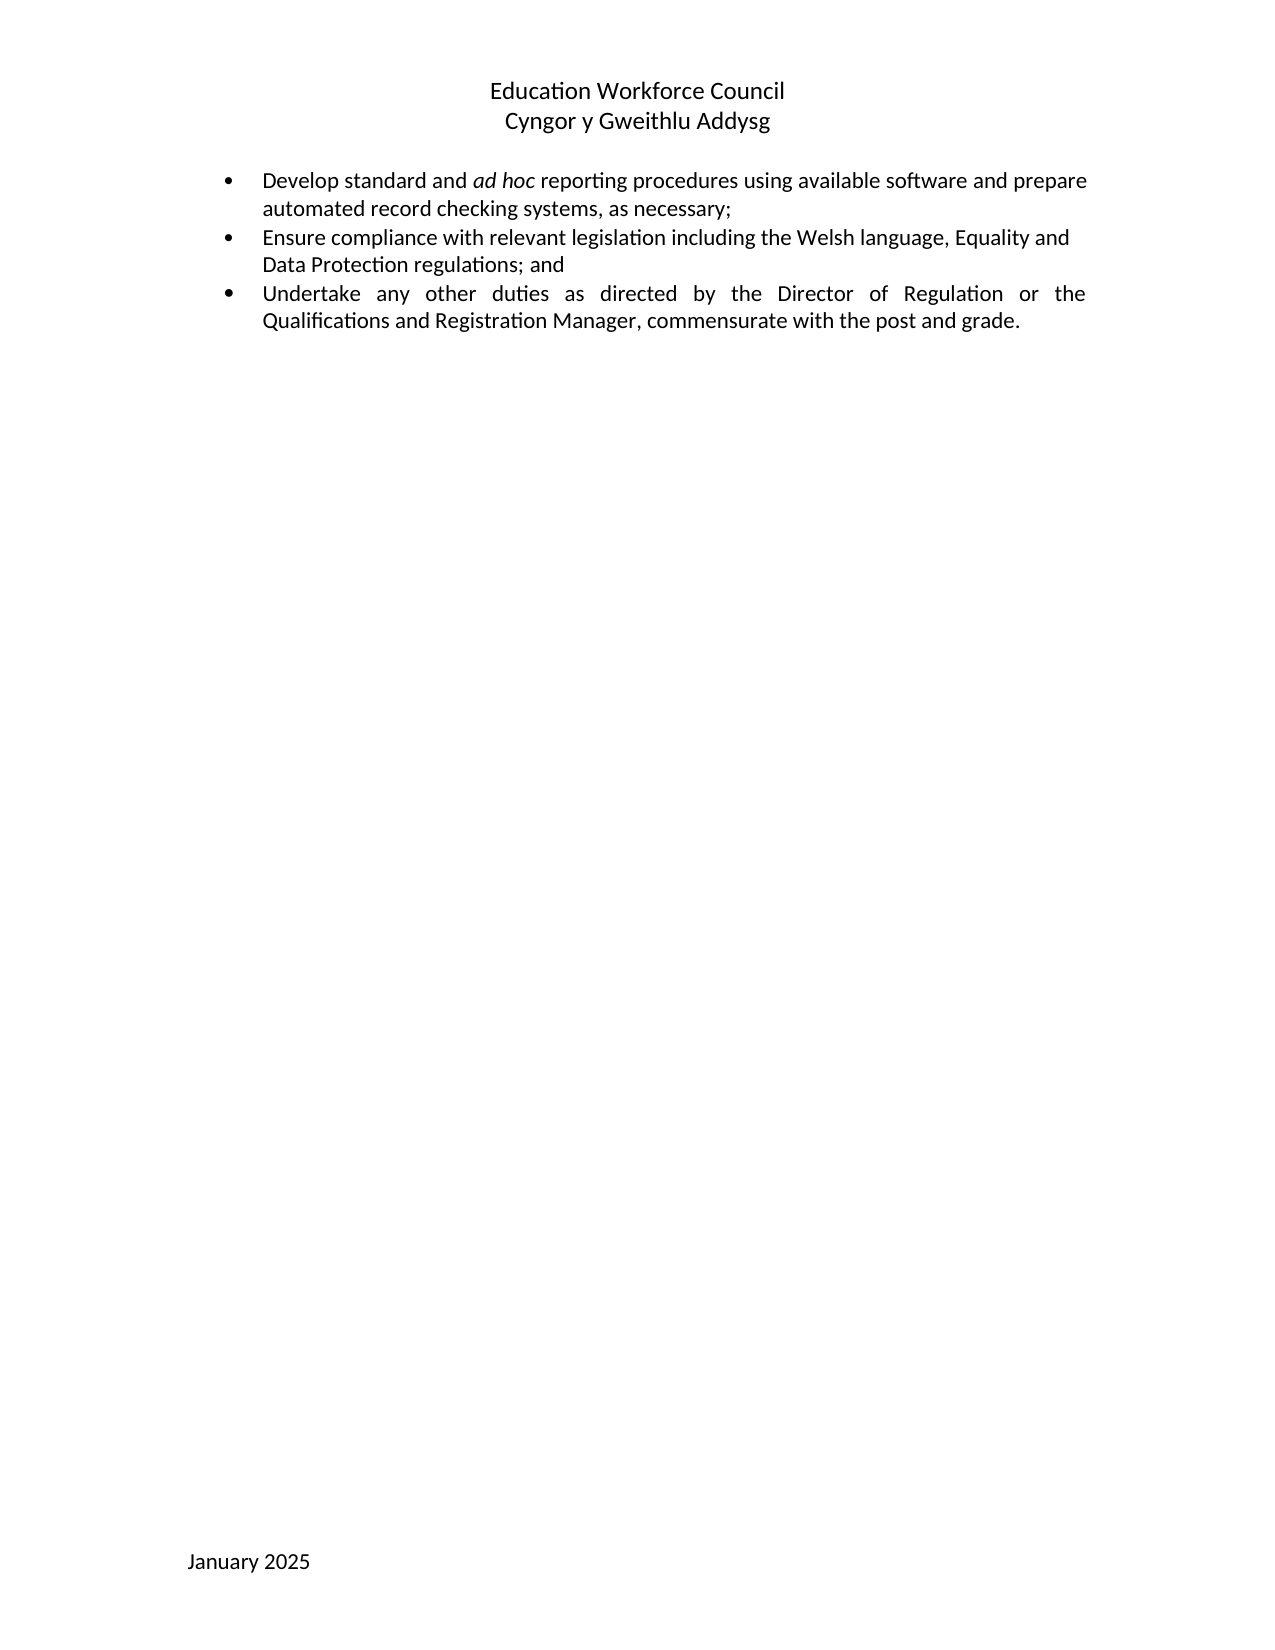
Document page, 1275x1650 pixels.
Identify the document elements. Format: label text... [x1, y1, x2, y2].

list Develop standard and ad hoc reporting procedures using available software and prepare automated record checking systems, as necessary; [225, 167, 1088, 223]
list Ensure compliance with relevant legislation including the Welsh language, Equality and Data Protection regulations; and [225, 223, 1088, 279]
list Undertake any other duties as directed by the Director of Regulation or the Qualifications and Registration Manager, commensurate with the post and grade. [225, 279, 1088, 335]
